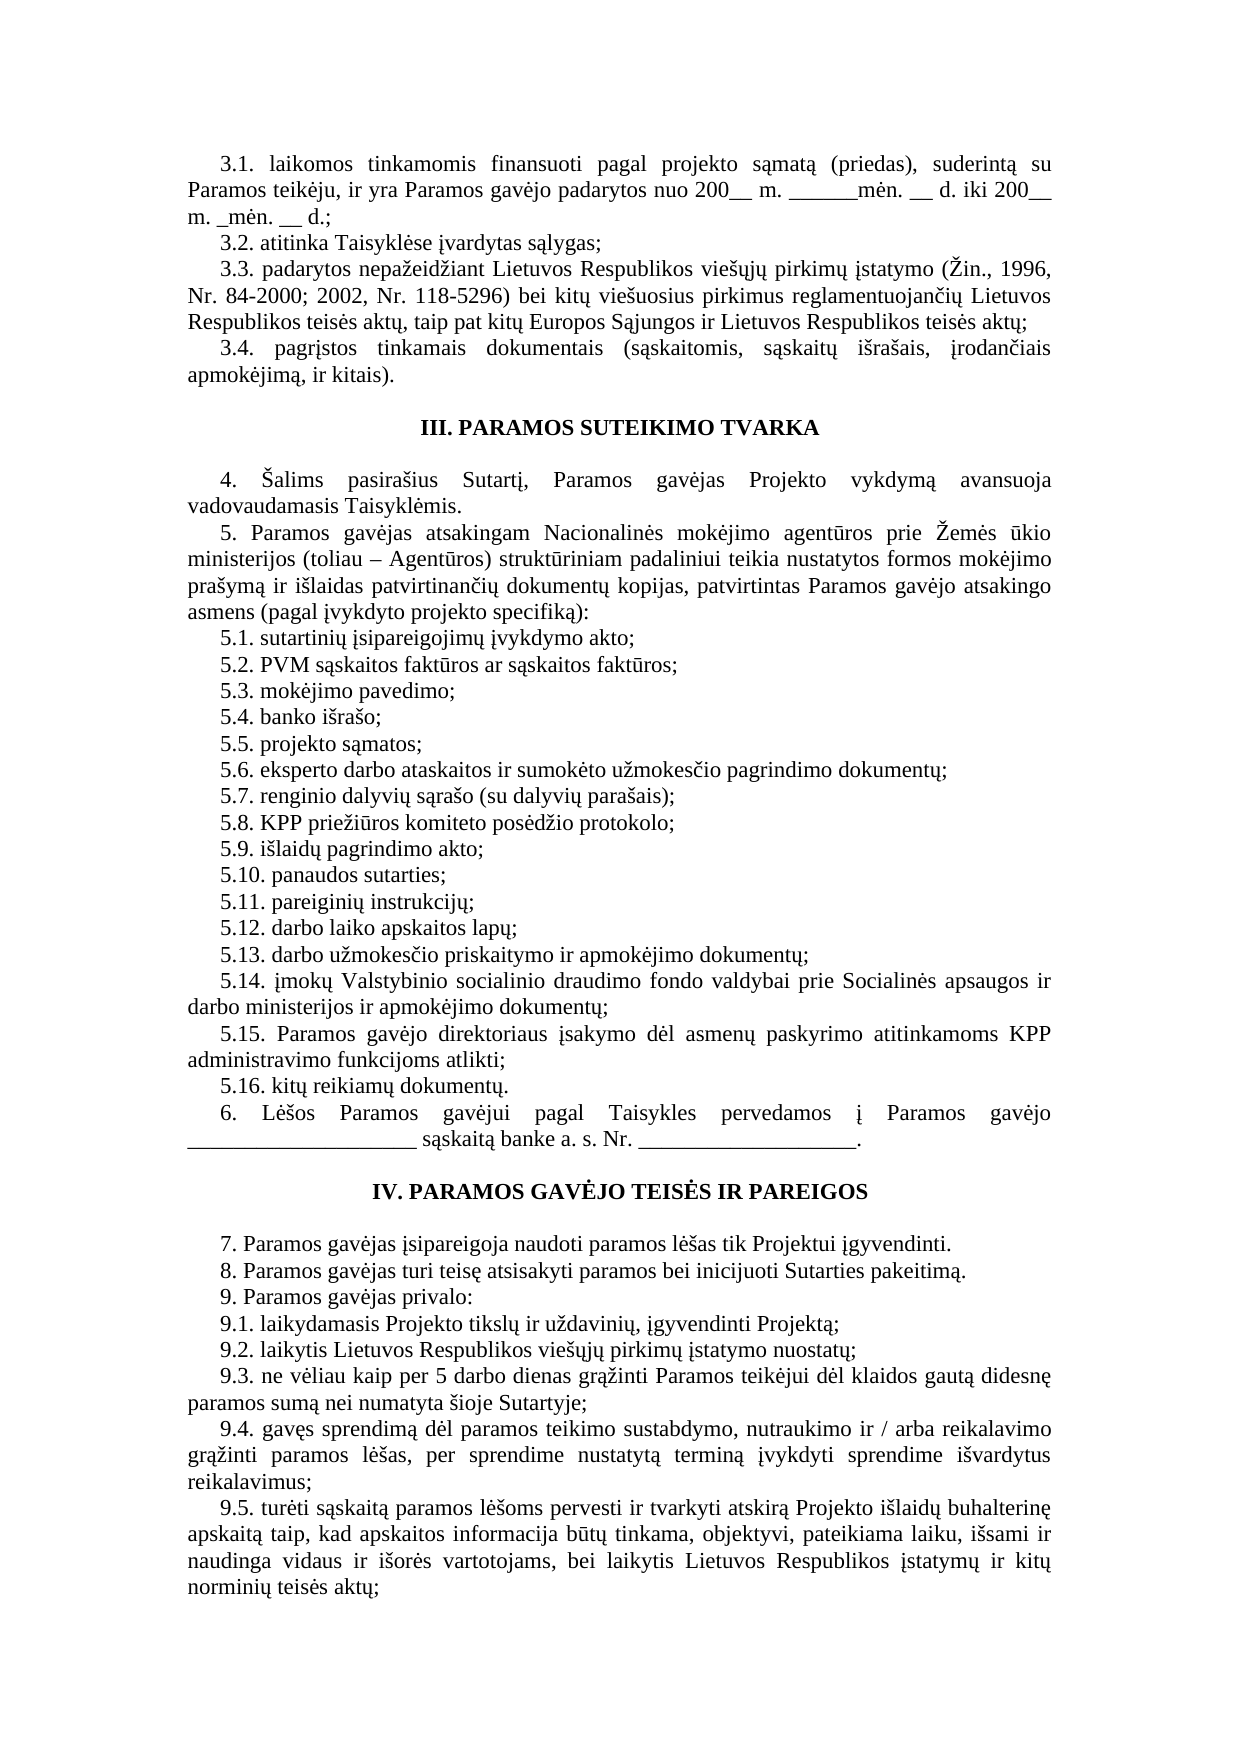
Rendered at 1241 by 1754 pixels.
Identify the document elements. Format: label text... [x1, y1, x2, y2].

text 5.6. eksperto darbo ataskaitos ir sumokėto užmokesčio pagrindimo dokumentų; [187, 756, 1053, 782]
text 5. Paramos gavėjas atsakingam Nacionalinės mokėjimo agentūros prie Žemės ūkio ministerijos (toliau – Agentūros) struktūriniam padaliniui teikia nustatytos formos mokėjimo prašymą ir išlaidas patvirtinančių dokumentų kopijas, patvirtintas Paramos gavėjo atsakingo asmens (pagal įvykdyto projekto specifiką): [187, 519, 1053, 624]
text 3.2. atitinka Taisyklėse įvardytas sąlygas; [187, 229, 1053, 255]
text 5.15. Paramos gavėjo direktoriaus įsakymo dėl asmenų paskyrimo atitinkamoms KPP administravimo funkcijoms atlikti; [187, 1020, 1053, 1072]
text 9.3. ne vėliau kaip per 5 darbo dienas grąžinti Paramos teikėjui dėl klaidos gautą didesnę paramos sumą nei numatyta šioje Sutartyje; [187, 1362, 1053, 1415]
text 3.1. laikomos tinkamomis finansuoti pagal projekto sąmatą (priedas), suderintą su Paramos teikėju, ir yra Paramos gavėjo padarytos nuo 200__ m. ______mėn. __ d. iki 200__ m. _mėn. __ d.; [187, 150, 1053, 229]
text 5.14. įmokų Valstybinio socialinio draudimo fondo valdybai prie Socialinės apsaugos ir darbo ministerijos ir apmokėjimo dokumentų; [187, 967, 1053, 1020]
text 3.4. pagrįstos tinkamais dokumentais (sąskaitomis, sąskaitų išrašais, įrodančiais apmokėjimą, ir kitais). [187, 334, 1053, 387]
text 5.2. PVM sąskaitos faktūros ar sąskaitos faktūros; [187, 651, 1053, 677]
text 5.11. pareiginių instrukcijų; [187, 888, 1053, 914]
text 3.3. padarytos nepažeidžiant Lietuvos Respublikos viešųjų pirkimų įstatymo (Žin., 1996, Nr. 84-2000; 2002, Nr. 118-5296) bei kitų viešuosius pirkimus reglamentuojančių Lietuvos Respublikos teisės aktų, taip pat kitų Europos Sąjungos ir Lietuvos Respublikos teisės aktų; [187, 255, 1053, 334]
text 9.1. laikydamasis Projekto tikslų ir uždavinių, įgyvendinti Projektą; [187, 1309, 1053, 1336]
text 8. Paramos gavėjas turi teisę atsisakyti paramos bei inicijuoti Sutarties pakeitimą. [187, 1257, 1053, 1283]
text 5.13. darbo užmokesčio priskaitymo ir apmokėjimo dokumentų; [187, 941, 1053, 967]
text 9.2. laikytis Lietuvos Respublikos viešųjų pirkimų įstatymo nuostatų; [187, 1336, 1053, 1362]
text 5.5. projekto sąmatos; [187, 730, 1053, 756]
text 9. Paramos gavėjas privalo: [187, 1283, 1053, 1309]
text 9.5. turėti sąskaitą paramos lėšoms pervesti ir tvarkyti atskirą Projekto išlaidų buhalterinę apskaitą taip, kad apskaitos informacija būtų tinkama, objektyvi, pateikiama laiku, išsami ir naudinga vidaus ir išorės vartotojams, bei laikytis Lietuvos Respublikos įstatymų ir kitų norminių teisės aktų; [187, 1494, 1053, 1599]
text 5.10. panaudos sutarties; [187, 862, 1053, 888]
text 7. Paramos gavėjas įsipareigoja naudoti paramos lėšas tik Projektui įgyvendinti. [187, 1231, 1053, 1257]
text 5.1. sutartinių įsipareigojimų įvykdymo akto; [187, 624, 1053, 651]
text 5.4. banko išrašo; [187, 703, 1053, 730]
text 5.16. kitų reikiamų dokumentų. [187, 1072, 1053, 1099]
text 6. Lėšos Paramos gavėjui pagal Taisykles pervedamos į Paramos gavėjo ____________________ sąskaitą banke a. s. Nr. ___________________. [187, 1099, 1053, 1151]
text 5.12. darbo laiko apskaitos lapų; [187, 914, 1053, 941]
text 9.4. gavęs sprendimą dėl paramos teikimo sustabdymo, nutraukimo ir / arba reikalavimo grąžinti paramos lėšas, per sprendime nustatytą terminą įvykdyti sprendime išvardytus reikalavimus; [187, 1415, 1053, 1494]
text 5.3. mokėjimo pavedimo; [187, 677, 1053, 703]
text 4. Šalims pasirašius Sutartį, Paramos gavėjas Projekto vykdymą avansuoja vadovaudamasis Taisyklėmis. [187, 466, 1053, 519]
text 5.9. išlaidų pagrindimo akto; [187, 835, 1053, 862]
text IV. PARAMOS GAVĖJO TEISĖS IR PAREIGOS [187, 1178, 1053, 1204]
text 5.8. KPP priežiūros komiteto posėdžio protokolo; [187, 809, 1053, 835]
text III. PARAMOS SUTEIKIMO TVARKA [187, 413, 1053, 440]
text 5.7. renginio dalyvių sąrašo (su dalyvių parašais); [187, 782, 1053, 809]
